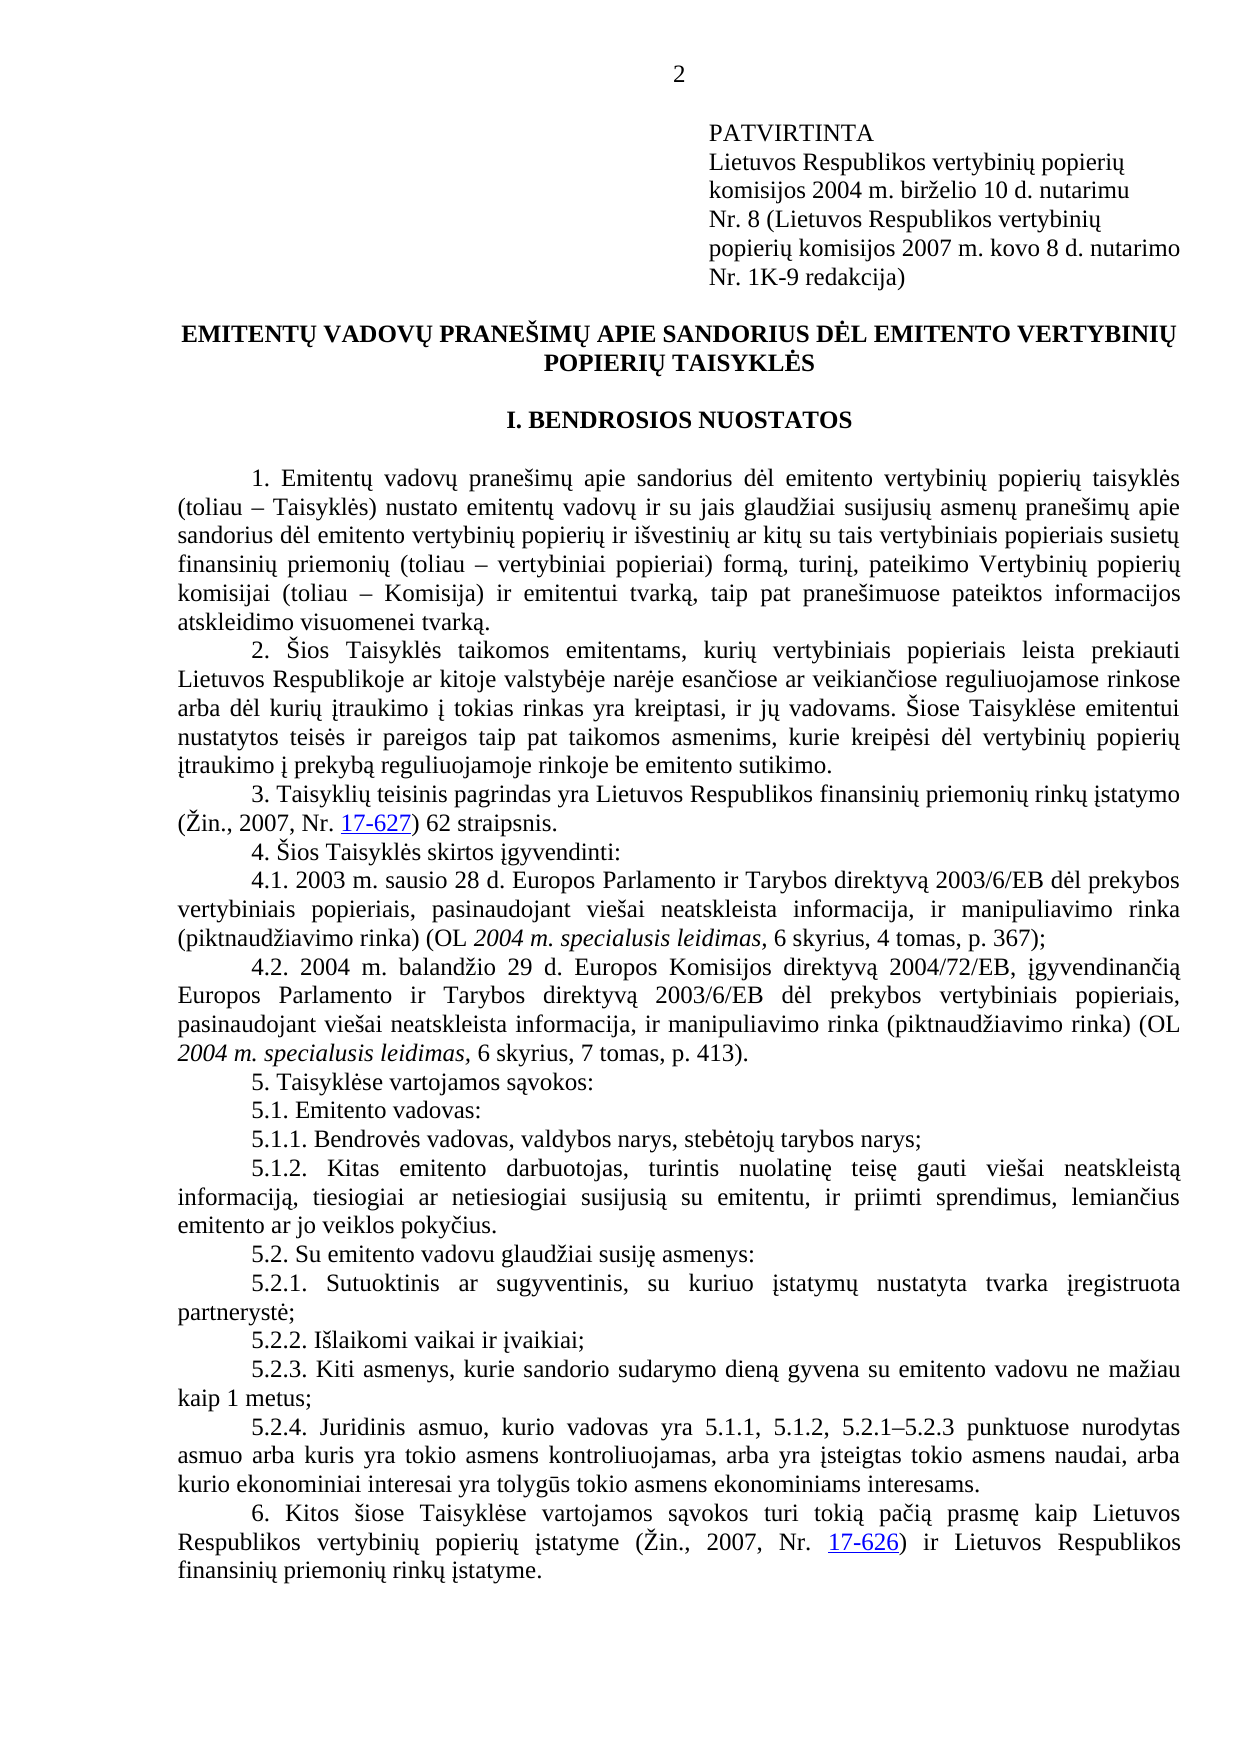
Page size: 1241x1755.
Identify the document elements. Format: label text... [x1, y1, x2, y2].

text 5.1. Emitento vadovas: [177, 1096, 1181, 1124]
text 3. Taisyklių teisinis pagrindas yra Lietuvos Respublikos finansinių priemonių rinkų įstatymo (Žin., 2007, Nr. 17-627) 62 straipsnis. [177, 779, 1181, 837]
text 1. Emitentų vadovų pranešimų apie sandorius dėl emitento vertybinių popierių taisyklės (toliau – Taisyklės) nustato emitentų vadovų ir su jais glaudžiai susijusių asmenų pranešimų apie sandorius dėl emitento vertybinių popierių ir išvestinių ar kitų su tais vertybiniais popieriais susietų finansinių priemonių (toliau – vertybiniai popieriai) formą, turinį, pateikimo Vertybinių popierių komisijai (toliau – Komisija) ir emitentui tvarką, taip pat pranešimuose pateiktos informacijos atskleidimo visuomenei tvarką. [177, 463, 1181, 636]
text 5.2.3. Kiti asmenys, kurie sandorio sudarymo dieną gyvena su emitento vadovu ne mažiau kaip 1 metus; [177, 1354, 1181, 1412]
text 4. Šios Taisyklės skirtos įgyvendinti: [177, 837, 1181, 866]
text 5.2.4. Juridinis asmuo, kurio vadovas yra 5.1.1, 5.1.2, 5.2.1–5.2.3 punktuose nurodytas asmuo arba kuris yra tokio asmens kontroliuojamas, arba yra įsteigtas tokio asmens naudai, arba kurio ekonominiai interesai yra tolygūs tokio asmens ekonominiams interesams. [177, 1412, 1181, 1498]
text I. BENDROSIOS NUOSTATOS [177, 406, 1181, 434]
text Lietuvos Respublikos vertybinių popierių [177, 147, 1181, 176]
text 5.1.2. Kitas emitento darbuotojas, turintis nuolatinę teisę gauti viešai neatskleistą informaciją, tiesiogiai ar netiesiogiai susijusią su emitentu, ir priimti sprendimus, lemiančius emitento ar jo veiklos pokyčius. [177, 1153, 1181, 1239]
text 5.2. Su emitento vadovu glaudžiai susiję asmenys: [177, 1239, 1181, 1268]
text EMITENTŲ VADOVŲ PRANEŠIMŲ APIE SANDORIUS DĖL EMITENTO VERTYBINIŲ POPIERIŲ TAISYKLĖS [177, 319, 1181, 377]
text popierių komisijos 2007 m. kovo 8 d. nutarimo [177, 233, 1181, 262]
text 4.2. 2004 m. balandžio 29 d. Europos Komisijos direktyvą 2004/72/EB, įgyvendinančią Europos Parlamento ir Tarybos direktyvą 2003/6/EB dėl prekybos vertybiniais popieriais, pasinaudojant viešai neatskleista informacija, ir manipuliavimo rinka (piktnaudžiavimo rinka) (OL 2004 m. specialusis leidimas, 6 skyrius, 7 tomas, p. 413). [177, 952, 1181, 1067]
text komisijos 2004 m. birželio 10 d. nutarimu [177, 176, 1181, 204]
text 5. Taisyklėse vartojamos sąvokos: [177, 1067, 1181, 1096]
text 5.2.1. Sutuoktinis ar sugyventinis, su kuriuo įstatymų nustatyta tvarka įregistruota partnerystė; [177, 1268, 1181, 1326]
text 2. Šios Taisyklės taikomos emitentams, kurių vertybiniais popieriais leista prekiauti Lietuvos Respublikoje ar kitoje valstybėje narėje esančiose ar veikiančiose reguliuojamose rinkose arba dėl kurių įtraukimo į tokias rinkas yra kreiptasi, ir jų vadovams. Šiose Taisyklėse emitentui nustatytos teisės ir pareigos taip pat taikomos asmenims, kurie kreipėsi dėl vertybinių popierių įtraukimo į prekybą reguliuojamoje rinkoje be emitento sutikimo. [177, 636, 1181, 779]
text 5.1.1. Bendrovės vadovas, valdybos narys, stebėtojų tarybos narys; [177, 1124, 1181, 1153]
text PATVIRTINTA [709, 118, 1181, 147]
text Nr. 1K-9 redakcija) [177, 262, 1181, 291]
text Nr. 8 (Lietuvos Respublikos vertybinių [177, 204, 1181, 233]
text 5.2.2. Išlaikomi vaikai ir įvaikiai; [177, 1326, 1181, 1354]
text 6. Kitos šiose Taisyklėse vartojamos sąvokos turi tokią pačią prasmę kaip Lietuvos Respublikos vertybinių popierių įstatyme (Žin., 2007, Nr. 17-626) ir Lietuvos Respublikos finansinių priemonių rinkų įstatyme. [177, 1498, 1181, 1584]
text 4.1. 2003 m. sausio 28 d. Europos Parlamento ir Tarybos direktyvą 2003/6/EB dėl prekybos vertybiniais popieriais, pasinaudojant viešai neatskleista informacija, ir manipuliavimo rinka (piktnaudžiavimo rinka) (OL 2004 m. specialusis leidimas, 6 skyrius, 4 tomas, p. 367); [177, 866, 1181, 952]
